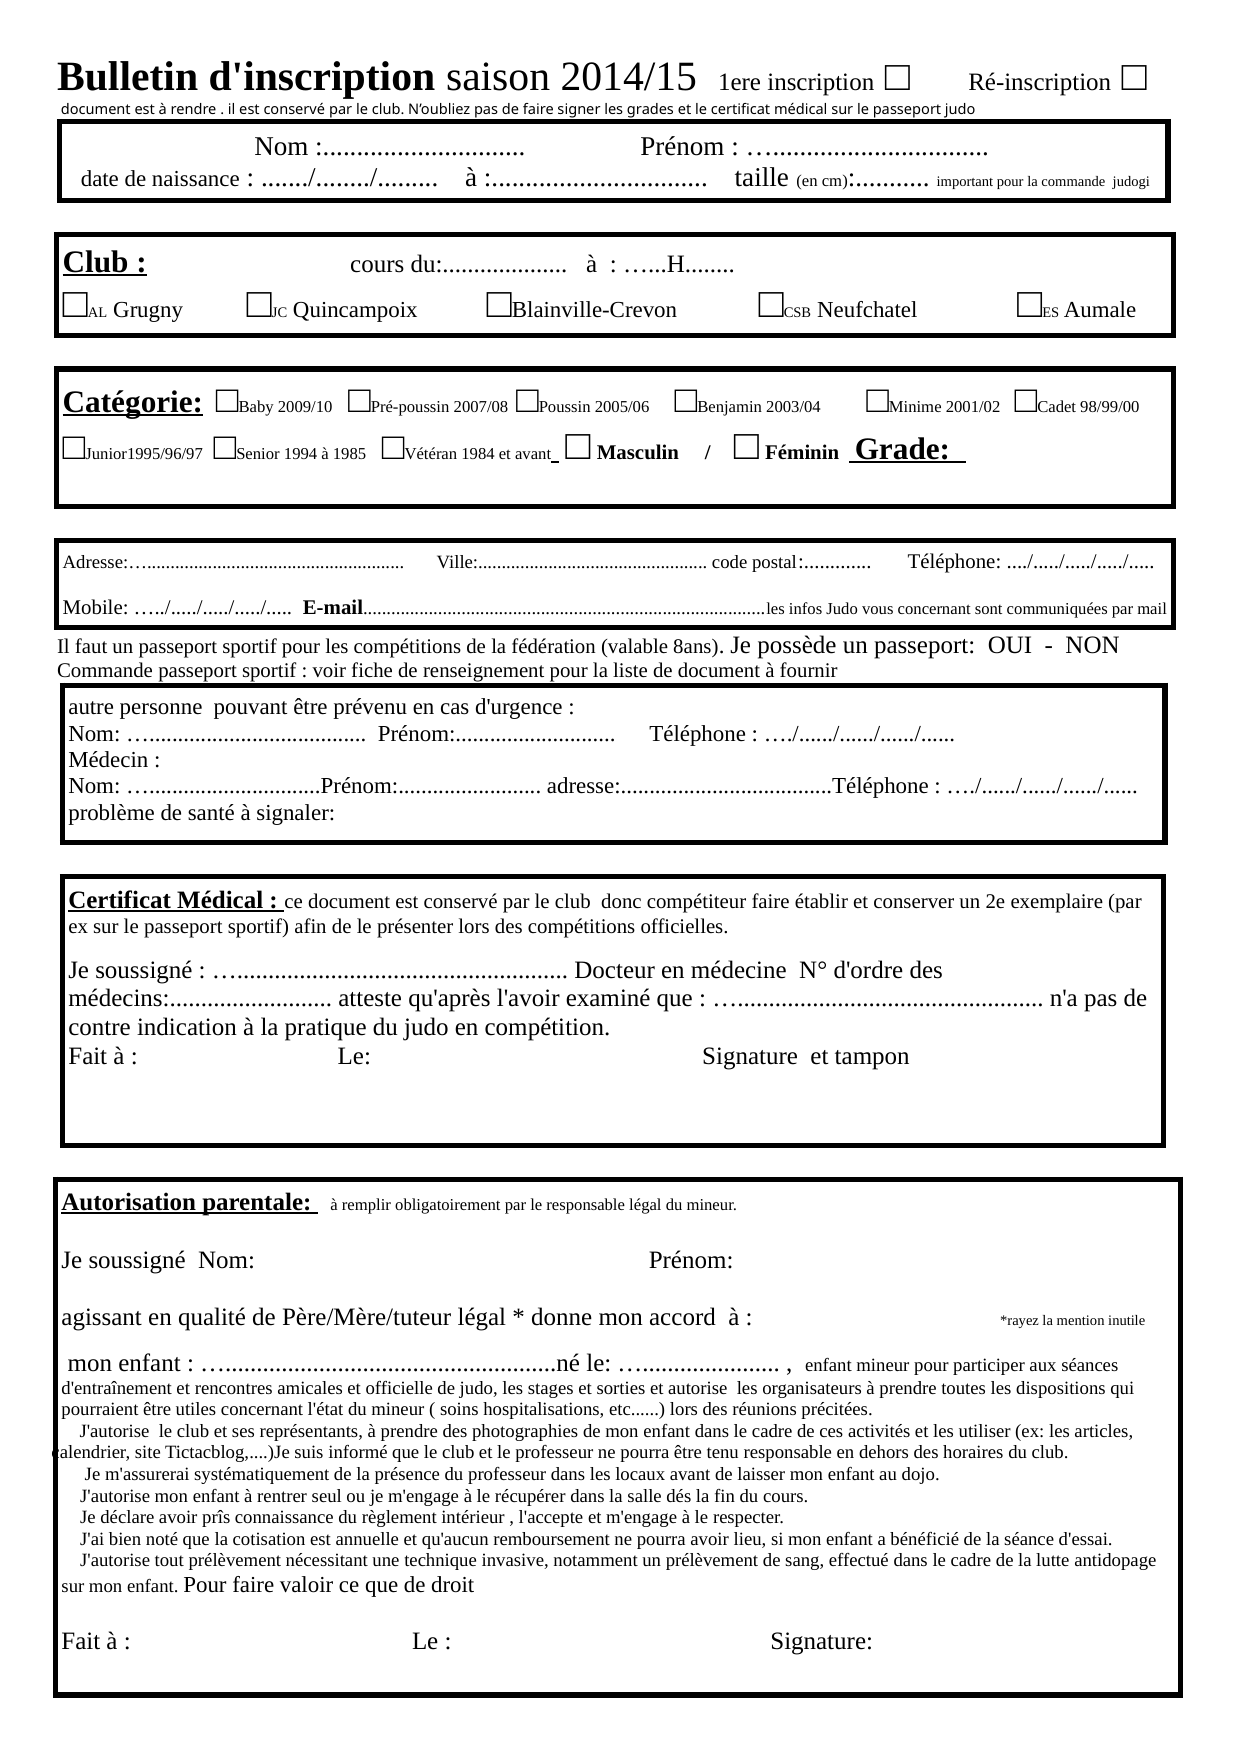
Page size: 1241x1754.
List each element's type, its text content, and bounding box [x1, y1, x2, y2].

table_header autre personne pouvant être prévenu en cas d'urgence : Nom: …...................................... Prénom:............................ Téléphone : …./....../....../....../...... Médecin : Nom: …..............................Prénom:......................... adresse:.....................................Téléphone : …./....../....../....../...... problème de santé à signaler: [65, 688, 1162, 840]
table_header Catégorie: □Baby 2009/10 □Pré-poussin 2007/08 □Poussin 2005/06 □Benjamin 2003/04 □Minime 2001/02 □Cadet 98/99/00 □Junior1995/96/97 □Senior 1994 à 1985 □Vétéran 1984 et avant □ Masculin / □ Féminin Grade: [59, 372, 1171, 504]
text document est à rendre . il est conservé par le club. N’oubliez pas de faire signer les grades et le certificat médical sur le passeport judo [57, 99, 1176, 119]
table_header Adresse:…....................................................... Ville:................................................. code postal:............. Téléphone: ..../...../...../...../..... Mobile: …../...../...../...../..... E-mail......................................................................................les infos Judo vous concernant sont communiquées par mail [59, 543, 1171, 624]
text Bulletin d'inscription saison 2014/15 1ere inscription □ Ré-inscription □ [57, 51, 1185, 99]
table_header Club : cours du:.................... à : …...H........ □AL Grugny □JC Quincampoix □Blainville-Crevon □CSB Neufchatel □ES Aumale [59, 237, 1171, 332]
table_header Certificat Médical : ce document est conservé par le club donc compétiteur faire établir et conserver un 2e exemplaire (par ex sur le passeport sportif) afin de le présenter lors des compétitions officielles. Je soussigné : …..................................................... Docteur en médecine N° d'ordre des médecins:.......................... atteste qu'après l'avoir examiné que : …................................................. n'a pas de contre indication à la pratique du judo en compétition. Fait à : Le: Signature et tampon [65, 879, 1161, 1143]
text Il faut un passeport sportif pour les compétitions de la fédération (valable 8ans). Je possède un passeport: OUI - NON [57, 630, 1173, 658]
table_header Nom :.............................. Prénom : …................................ date de naissance : ......./......../......... à :................................ taille (en cm):........... important pour la commande judogi [62, 124, 1165, 198]
text Commande passeport sportif : voir fiche de renseignement pour la liste de document à fournir [57, 658, 1173, 682]
table_header Autorisation parentale: à remplir obligatoirement par le responsable légal du mineur. Je soussigné Nom: Prénom: agissant en qualité de Père/Mère/tuteur légal * donne mon accord à : *rayez la mention inutile mon enfant : ….....................................................né le: …...................... , enfant mineur pour participer aux séances d'entraînement et rencontres amicales et officielle de judo, les stages et sorties et autorise les organisateurs à prendre toutes les dispositions qui pourraient être utiles concernant l'état du mineur ( soins hospitalisations, etc......) lors des réunions précitées. J'autorise le club et ses représentants, à prendre des photographies de mon enfant dans le cadre de ces activités et les utiliser (ex: les articles, calendrier, site Tictacblog,....)Je suis informé que le club et le professeur ne pourra être tenu responsable en dehors des horaires du club. Je m'assurerai systématiquement de la présence du professeur dans les locaux avant de laisser mon enfant au dojo. J'autorise mon enfant à rentrer seul ou je m'engage à le récupérer dans la salle dés la fin du cours. Je déclare avoir prîs connaissance du règlement intérieur , l'accepte et m'engage à le respecter. J'ai bien noté que la cotisation est annuelle et qu'aucun remboursement ne pourra avoir lieu, si mon enfant a bénéficié de la séance d'essai. J'autorise tout prélèvement nécessitant une technique invasive, notamment un prélèvement de sang, effectué dans le cadre de la lutte antidopage sur mon enfant. Pour faire valoir ce que de droit Fait à : Le : Signature: [58, 1182, 1178, 1692]
